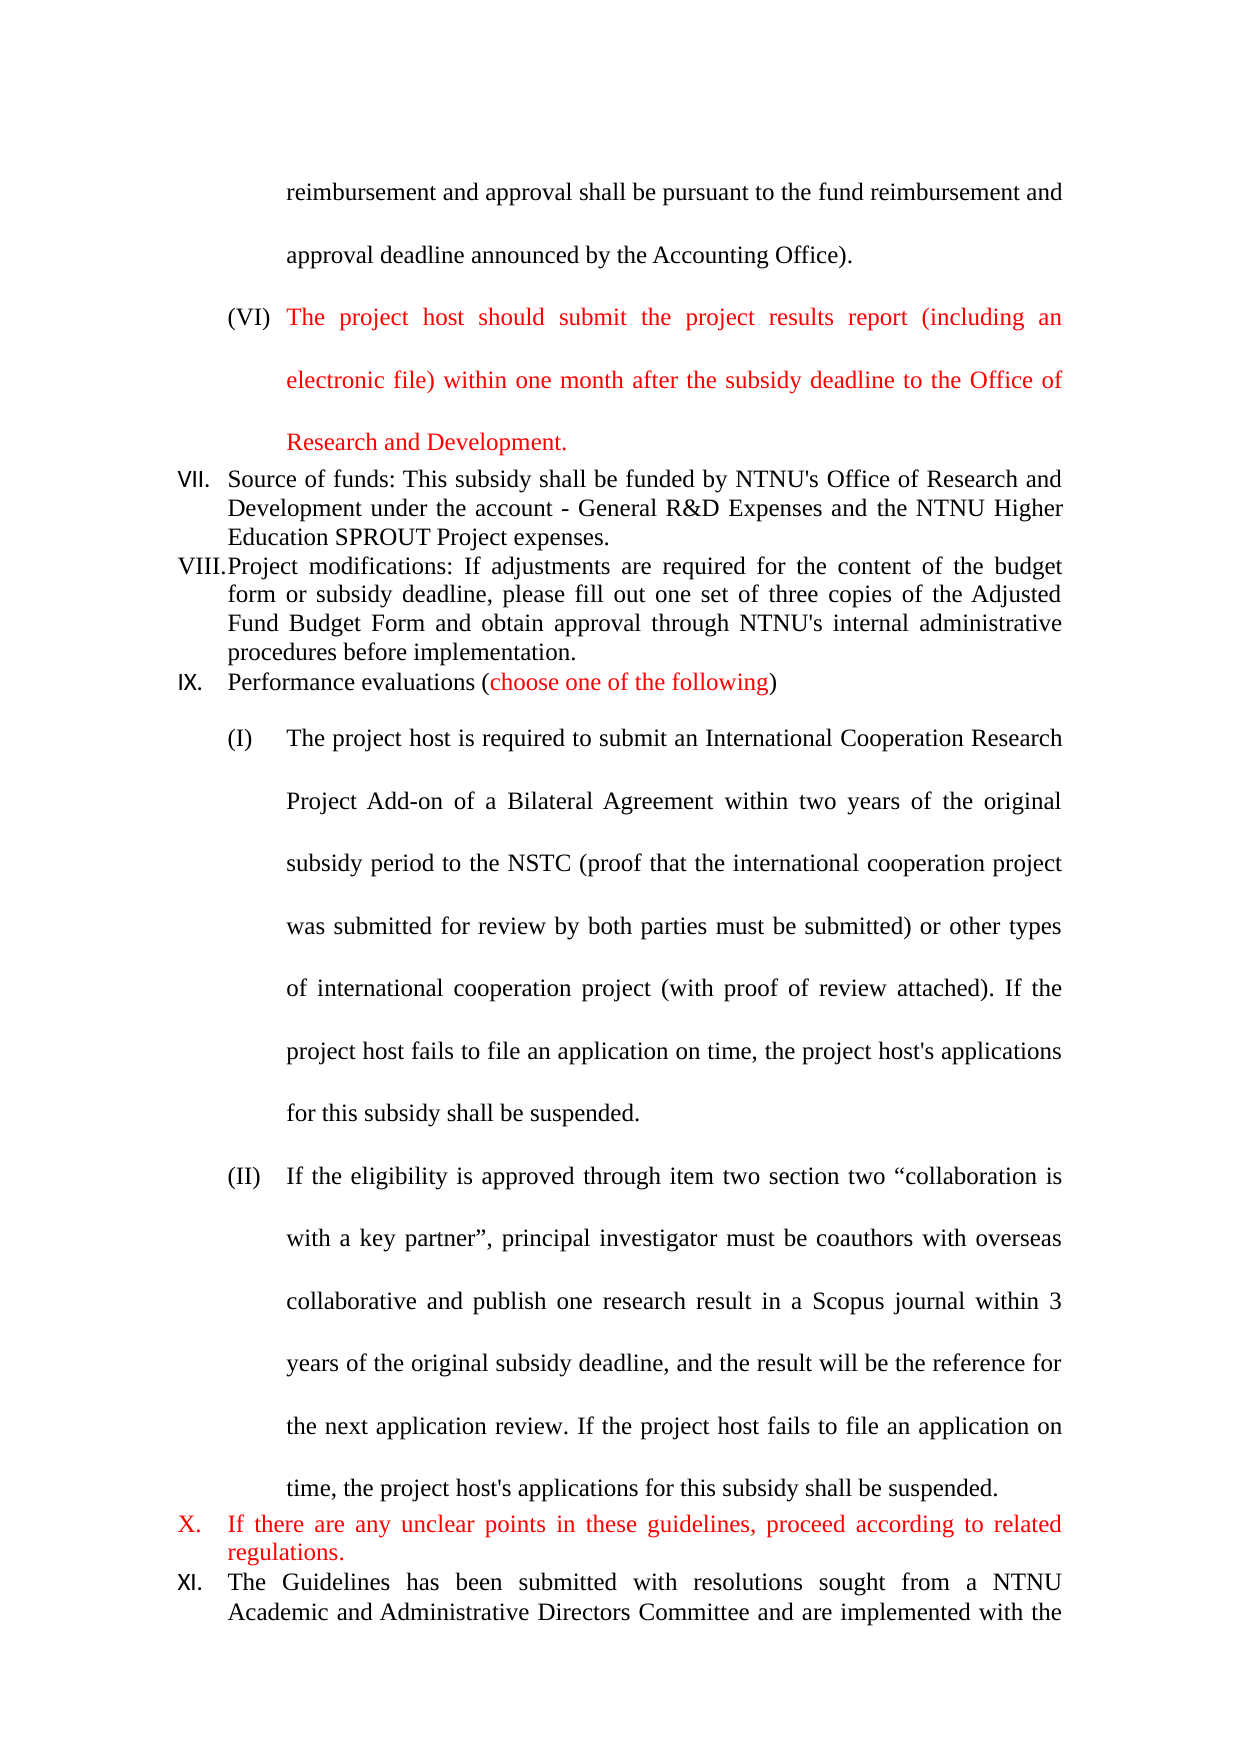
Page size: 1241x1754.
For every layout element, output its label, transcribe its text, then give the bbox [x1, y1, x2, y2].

list The project host should submit the project results report (including an electronic file) within one month after the subsidy deadline to the Office of Research and Development. [227, 275, 1063, 463]
list Source of funds: This subsidy shall be funded by NTNU's Office of Research and Development under the account - General R&D Expenses and the NTNU Higher Education SPROUT Project expenses. [177, 463, 1063, 551]
list The Guidelines has been submitted with resolutions sought from a NTNU Academic and Administrative Directors Committee and are implemented with the [177, 1566, 1063, 1626]
list If the eligibility is approved through item two section two “collaboration is with a key partner”, principal investigator must be coauthors with overseas collaborative and publish one research result in a Scopus journal within 3 years of the original subsidy deadline, and the result will be the reference for the next application review. If the project host fails to file an application on time, the project host's applications for this subsidy shall be suspended. [227, 1134, 1063, 1509]
list Project modifications: If adjustments are required for the content of the budget form or subsidy deadline, please fill out one set of three copies of the Adjusted Fund Budget Form and obtain approval through NTNU's internal administrative procedures before implementation. [177, 551, 1063, 666]
list reimbursement and approval shall be pursuant to the fund reimbursement and approval deadline announced by the Accounting Office). [227, 150, 1063, 275]
list Performance evaluations (choose one of the following) [177, 666, 1063, 696]
list The project host is required to submit an International Cooperation Research Project Add-on of a Bilateral Agreement within two years of the original subsidy period to the NSTC (proof that the international cooperation project was submitted for review by both parties must be submitted) or other types of international cooperation project (with proof of review attached). If the project host fails to file an application on time, the project host's applications for this subsidy shall be suspended. [227, 696, 1063, 1134]
list If there are any unclear points in these guidelines, proceed according to related regulations. [177, 1509, 1063, 1566]
